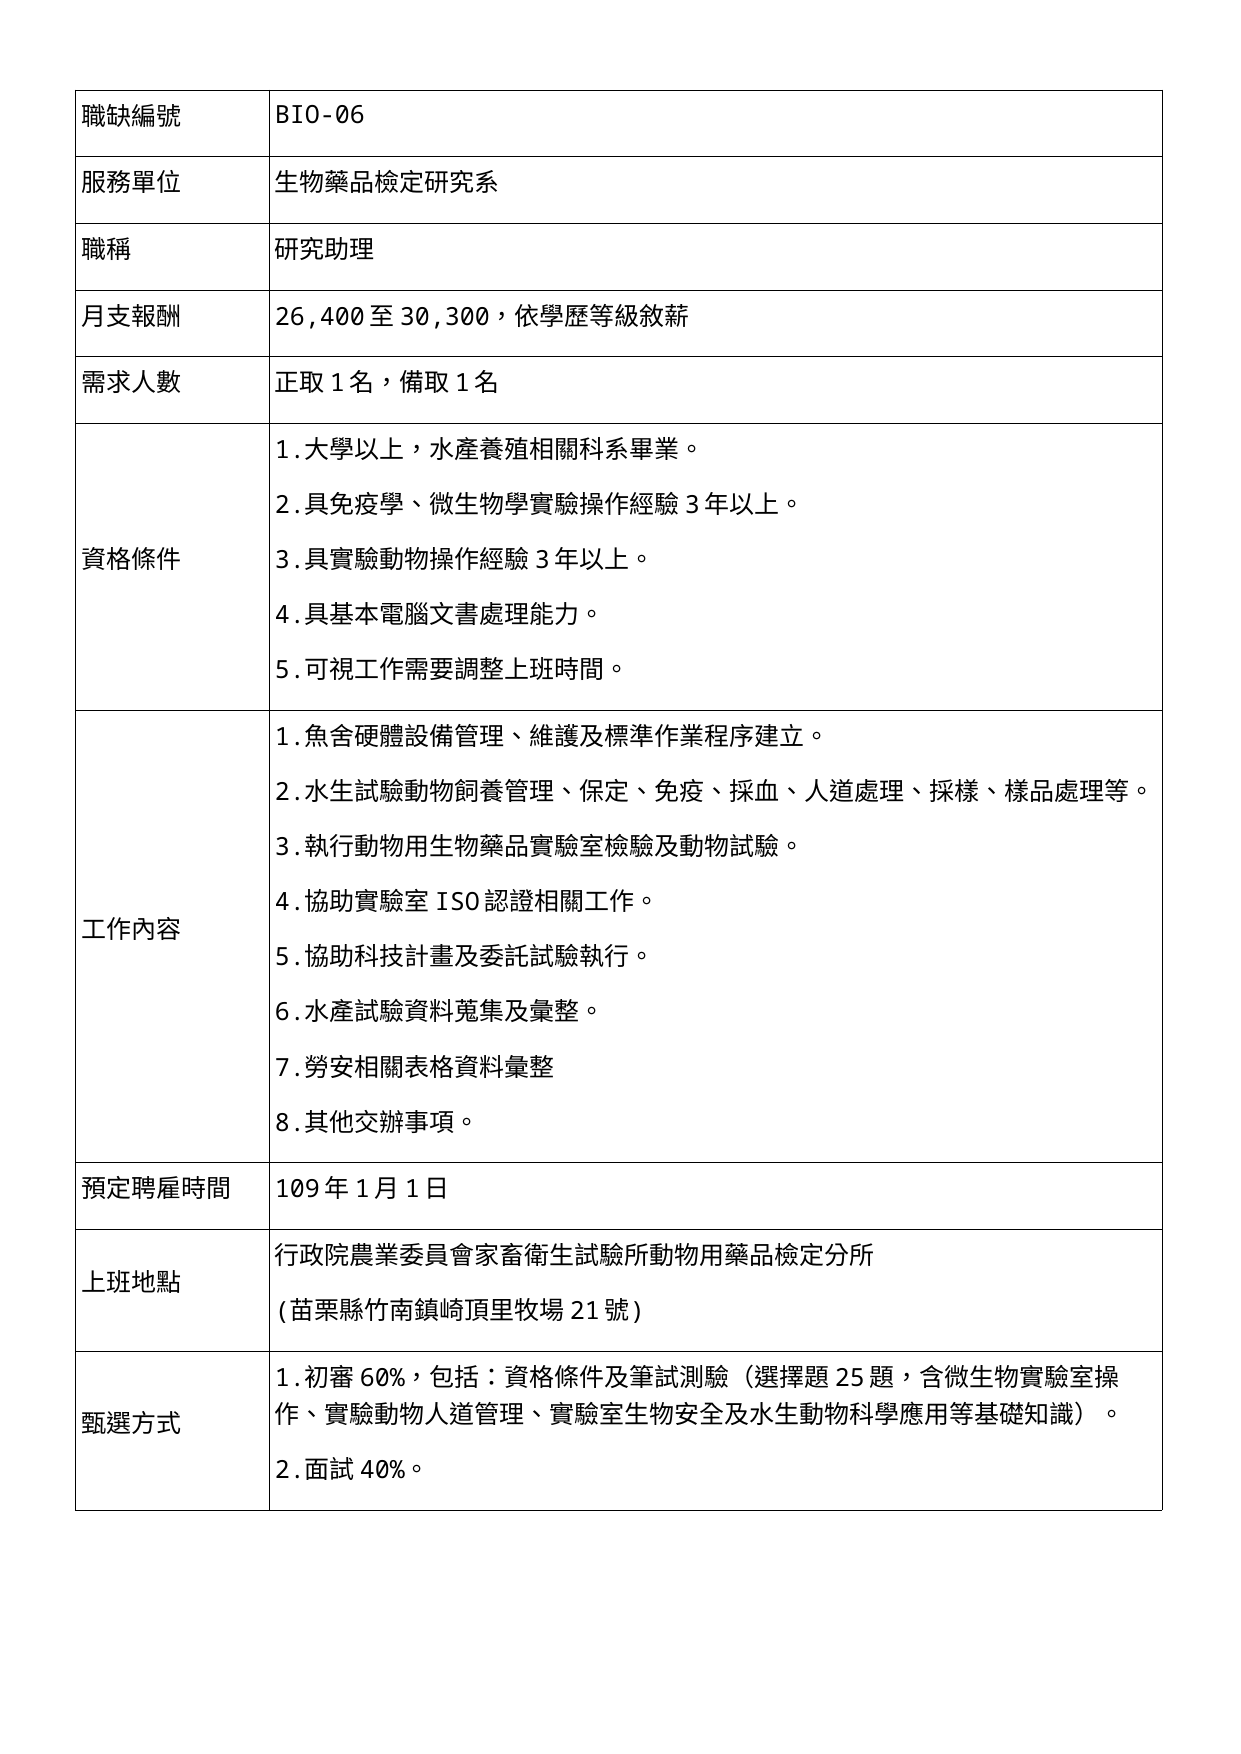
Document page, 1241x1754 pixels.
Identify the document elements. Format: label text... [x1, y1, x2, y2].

table_cell 行政院農業委員會家畜衛生試驗所動物用藥品檢定分所 (苗栗縣竹南鎮崎頂里牧場21號) [270, 1230, 1162, 1351]
table_cell 職稱 [76, 224, 269, 289]
table_cell 26,400至30,300，依學歷等級敘薪 [270, 291, 1162, 356]
table_cell 1.初審60%，包括：資格條件及筆試測驗（選擇題25題，含微生物實驗室操作、實驗動物人道管理、實驗室生物安全及水生動物科學應用等基礎知識）。 2.面試40%。 [270, 1352, 1162, 1510]
table_cell 工作內容 [76, 711, 269, 1162]
table_cell 月支報酬 [76, 291, 269, 356]
table_cell 上班地點 [76, 1230, 269, 1351]
table_cell 正取1名，備取1名 [270, 357, 1162, 423]
table_cell 1.大學以上，水產養殖相關科系畢業。 2.具免疫學、微生物學實驗操作經驗3年以上。 3.具實驗動物操作經驗3年以上。 4.具基本電腦文書處理能力。 5.可視工作需要調整上班時間。 [270, 424, 1162, 710]
table_cell 甄選方式 [76, 1352, 269, 1510]
table_cell 服務單位 [76, 157, 269, 223]
table_cell 預定聘雇時間 [76, 1163, 269, 1229]
table_cell 研究助理 [270, 224, 1162, 289]
table_cell 需求人數 [76, 357, 269, 423]
table_cell 資格條件 [76, 424, 269, 710]
table_header 職缺編號 [76, 91, 269, 156]
table_header BIO-06 [270, 91, 1162, 156]
table_cell 生物藥品檢定研究系 [270, 157, 1162, 223]
table_cell 109年1月1日 [270, 1163, 1162, 1229]
table_cell 1.魚舍硬體設備管理、維護及標準作業程序建立。 2.水生試驗動物飼養管理、保定、免疫、採血、人道處理、採樣、樣品處理等。 3.執行動物用生物藥品實驗室檢驗及動物試驗。 4.協助實驗室ISO認證相關工作。 5.協助科技計畫及委託試驗執行。 6.水產試驗資料蒐集及彙整。 7.勞安相關表格資料彙整 8.其他交辦事項。 [270, 711, 1162, 1162]
